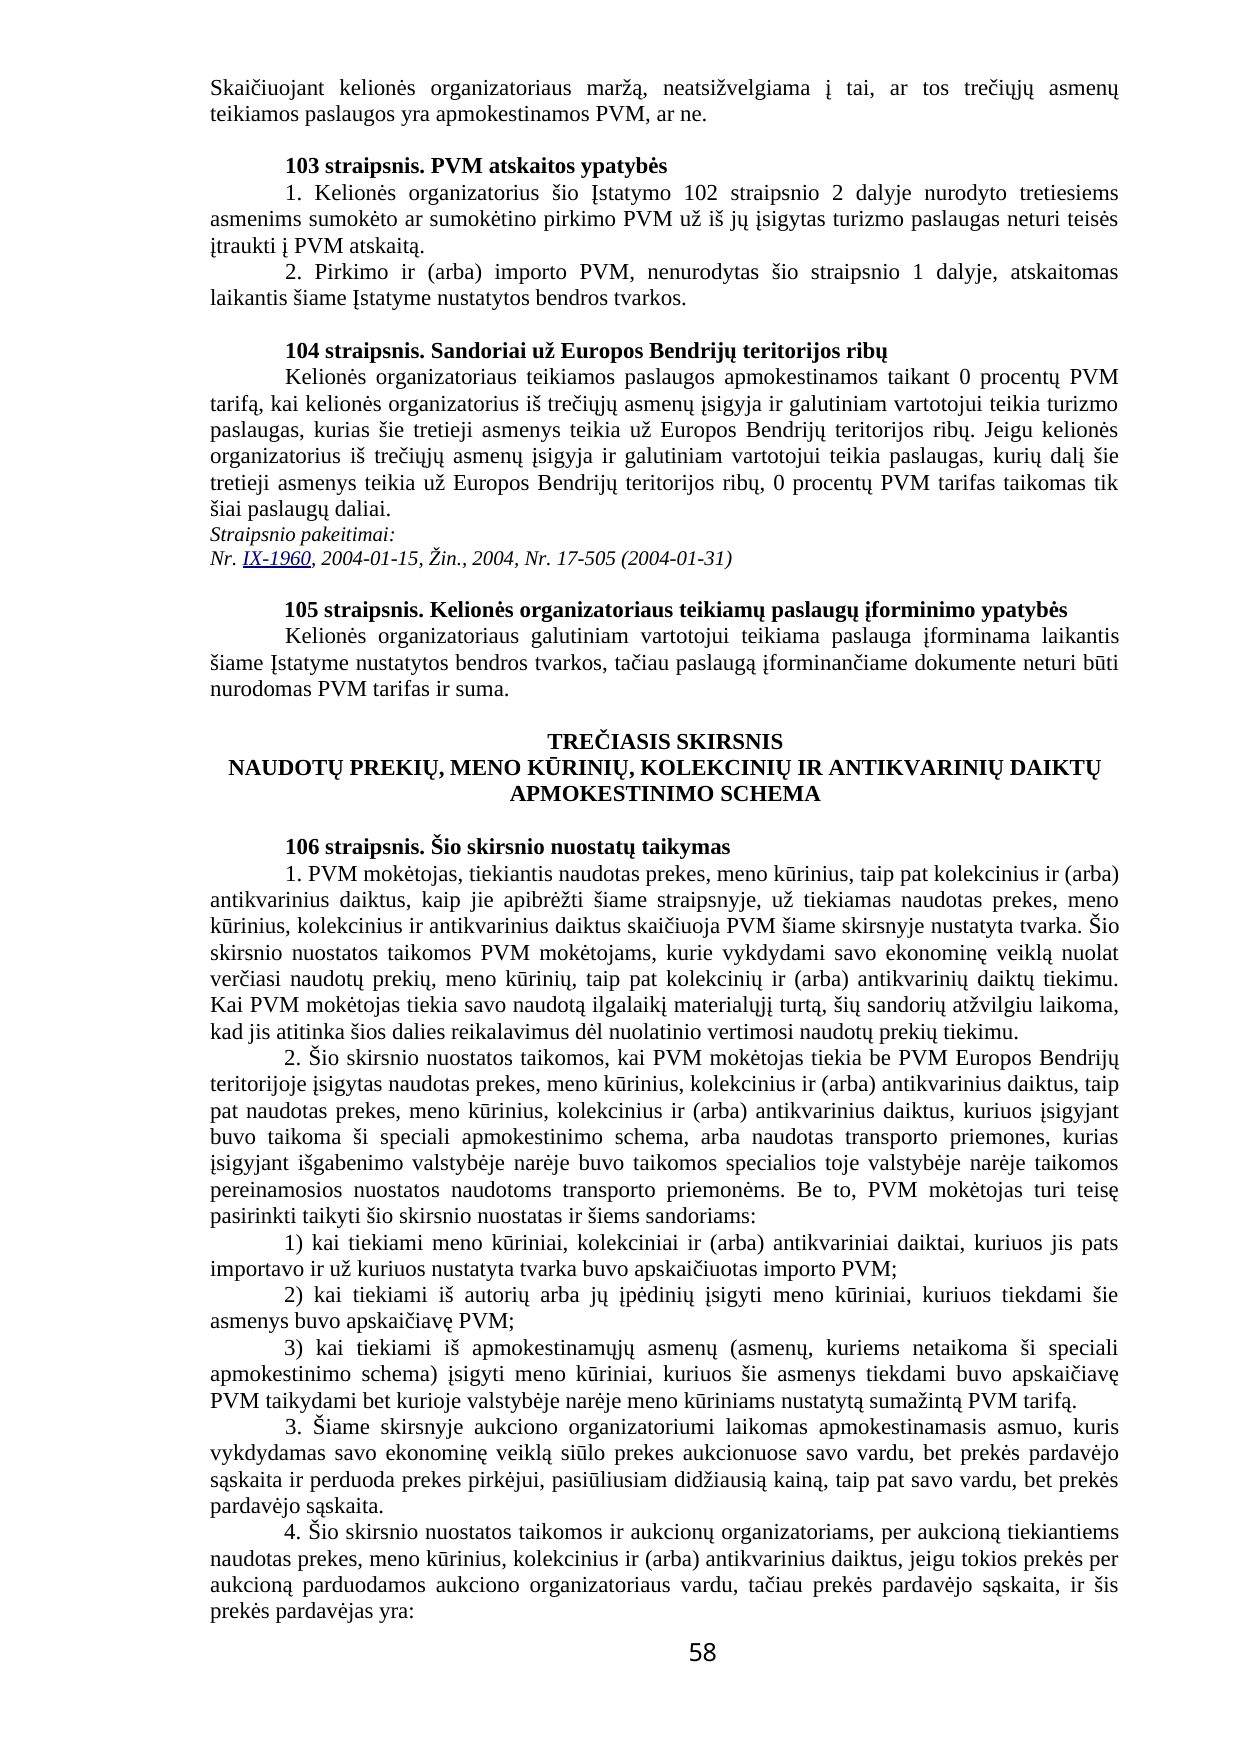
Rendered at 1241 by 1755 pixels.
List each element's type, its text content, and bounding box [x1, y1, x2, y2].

text Straipsnio pakeitimai: [210, 522, 1120, 546]
text 2. Pirkimo ir (arba) importo PVM, nenurodytas šio straipsnio 1 dalyje, atskaitomas laikantis šiame Įstatyme nustatytos bendros tvarkos. [210, 258, 1120, 311]
text TREČIASIS SKIRSNIS [210, 728, 1120, 754]
text Nr. IX-1960, 2004-01-15, Žin., 2004, Nr. 17-505 (2004-01-31) [210, 546, 1120, 570]
text 1) kai tiekiami meno kūriniai, kolekciniai ir (arba) antikvariniai daiktai, kuriuos jis pats importavo ir už kuriuos nustatyta tvarka buvo apskaičiuotas importo PVM; [210, 1228, 1120, 1281]
text 2. Šio skirsnio nuostatos taikomos, kai PVM mokėtojas tiekia be PVM Europos Bendrijų teritorijoje įsigytas naudotas prekes, meno kūrinius, kolekcinius ir (arba) antikvarinius daiktus, taip pat naudotas prekes, meno kūrinius, kolekcinius ir (arba) antikvarinius daiktus, kuriuos įsigyjant buvo taikoma ši speciali apmokestinimo schema, arba naudotas transporto priemones, kurias įsigyjant išgabenimo valstybėje narėje buvo taikomos specialios toje valstybėje narėje taikomos pereinamosios nuostatos naudotoms transporto priemonėms. Be to, PVM mokėtojas turi teisę pasirinkti taikyti šio skirsnio nuostatas ir šiems sandoriams: [210, 1044, 1120, 1228]
text 3) kai tiekiami iš apmokestinamųjų asmenų (asmenų, kuriems netaikoma ši speciali apmokestinimo schema) įsigyti meno kūriniai, kuriuos šie asmenys tiekdami buvo apskaičiavę PVM taikydami bet kurioje valstybėje narėje meno kūriniams nustatytą sumažintą PVM tarifą. [210, 1334, 1120, 1413]
text 1. PVM mokėtojas, tiekiantis naudotas prekes, meno kūrinius, taip pat kolekcinius ir (arba) antikvarinius daiktus, kaip jie apibrėžti šiame straipsnyje, už tiekiamas naudotas prekes, meno kūrinius, kolekcinius ir antikvarinius daiktus skaičiuoja PVM šiame skirsnyje nustatyta tvarka. Šio skirsnio nuostatos taikomos PVM mokėtojams, kurie vykdydami savo ekonominę veiklą nuolat verčiasi naudotų prekių, meno kūrinių, taip pat kolekcinių ir (arba) antikvarinių daiktų tiekimu. Kai PVM mokėtojas tiekia savo naudotą ilgalaikį materialųjį turtą, šių sandorių atžvilgiu laikoma, kad jis atitinka šios dalies reikalavimus dėl nuolatinio vertimosi naudotų prekių tiekimu. [210, 859, 1120, 1044]
text 2) kai tiekiami iš autorių arba jų įpėdinių įsigyti meno kūriniai, kuriuos tiekdami šie asmenys buvo apskaičiavę PVM; [210, 1281, 1120, 1334]
text 103 straipsnis. PVM atskaitos ypatybės [210, 153, 1120, 179]
text NAUDOTŲ PREKIŲ, MENO KŪRINIŲ, KOLEKCINIŲ IR ANTIKVARINIŲ DAIKTŲ APMOKESTINIMO SCHEMA [210, 754, 1120, 807]
text 106 straipsnis. Šio skirsnio nuostatų taikymas [210, 833, 1120, 859]
text 1. Kelionės organizatorius šio Įstatymo 102 straipsnio 2 dalyje nurodyto tretiesiems asmenims sumokėto ar sumokėtino pirkimo PVM už iš jų įsigytas turizmo paslaugas neturi teisės įtraukti į PVM atskaitą. [210, 179, 1120, 258]
text Kelionės organizatoriaus teikiamos paslaugos apmokestinamos taikant 0 procentų PVM tarifą, kai kelionės organizatorius iš trečiųjų asmenų įsigyja ir galutiniam vartotojui teikia turizmo paslaugas, kurias šie tretieji asmenys teikia už Europos Bendrijų teritorijos ribų. Jeigu kelionės organizatorius iš trečiųjų asmenų įsigyja ir galutiniam vartotojui teikia paslaugas, kurių dalį šie tretieji asmenys teikia už Europos Bendrijų teritorijos ribų, 0 procentų PVM tarifas taikomas tik šiai paslaugų daliai. [210, 363, 1120, 522]
text Kelionės organizatoriaus galutiniam vartotojui teikiama paslauga įforminama laikantis šiame Įstatyme nustatytos bendros tvarkos, tačiau paslaugą įforminančiame dokumente neturi būti nurodomas PVM tarifas ir suma. [210, 622, 1120, 701]
text 105 straipsnis. Kelionės organizatoriaus teikiamų paslaugų įforminimo ypatybės [210, 596, 1120, 622]
text 104 straipsnis. Sandoriai už Europos Bendrijų teritorijos ribų [210, 337, 1120, 363]
text 4. Šio skirsnio nuostatos taikomos ir aukcionų organizatoriams, per aukcioną tiekiantiems naudotas prekes, meno kūrinius, kolekcinius ir (arba) antikvarinius daiktus, jeigu tokios prekės per aukcioną parduodamos aukciono organizatoriaus vardu, tačiau prekės pardavėjo sąskaita, ir šis prekės pardavėjas yra: [210, 1518, 1120, 1624]
text Skaičiuojant kelionės organizatoriaus maržą, neatsižvelgiama į tai, ar tos trečiųjų asmenų teikiamos paslaugos yra apmokestinamos PVM, ar ne. [210, 73, 1120, 126]
text 3. Šiame skirsnyje aukciono organizatoriumi laikomas apmokestinamasis asmuo, kuris vykdydamas savo ekonominę veiklą siūlo prekes aukcionuose savo vardu, bet prekės pardavėjo sąskaita ir perduoda prekes pirkėjui, pasiūliusiam didžiausią kainą, taip pat savo vardu, bet prekės pardavėjo sąskaita. [210, 1413, 1120, 1518]
